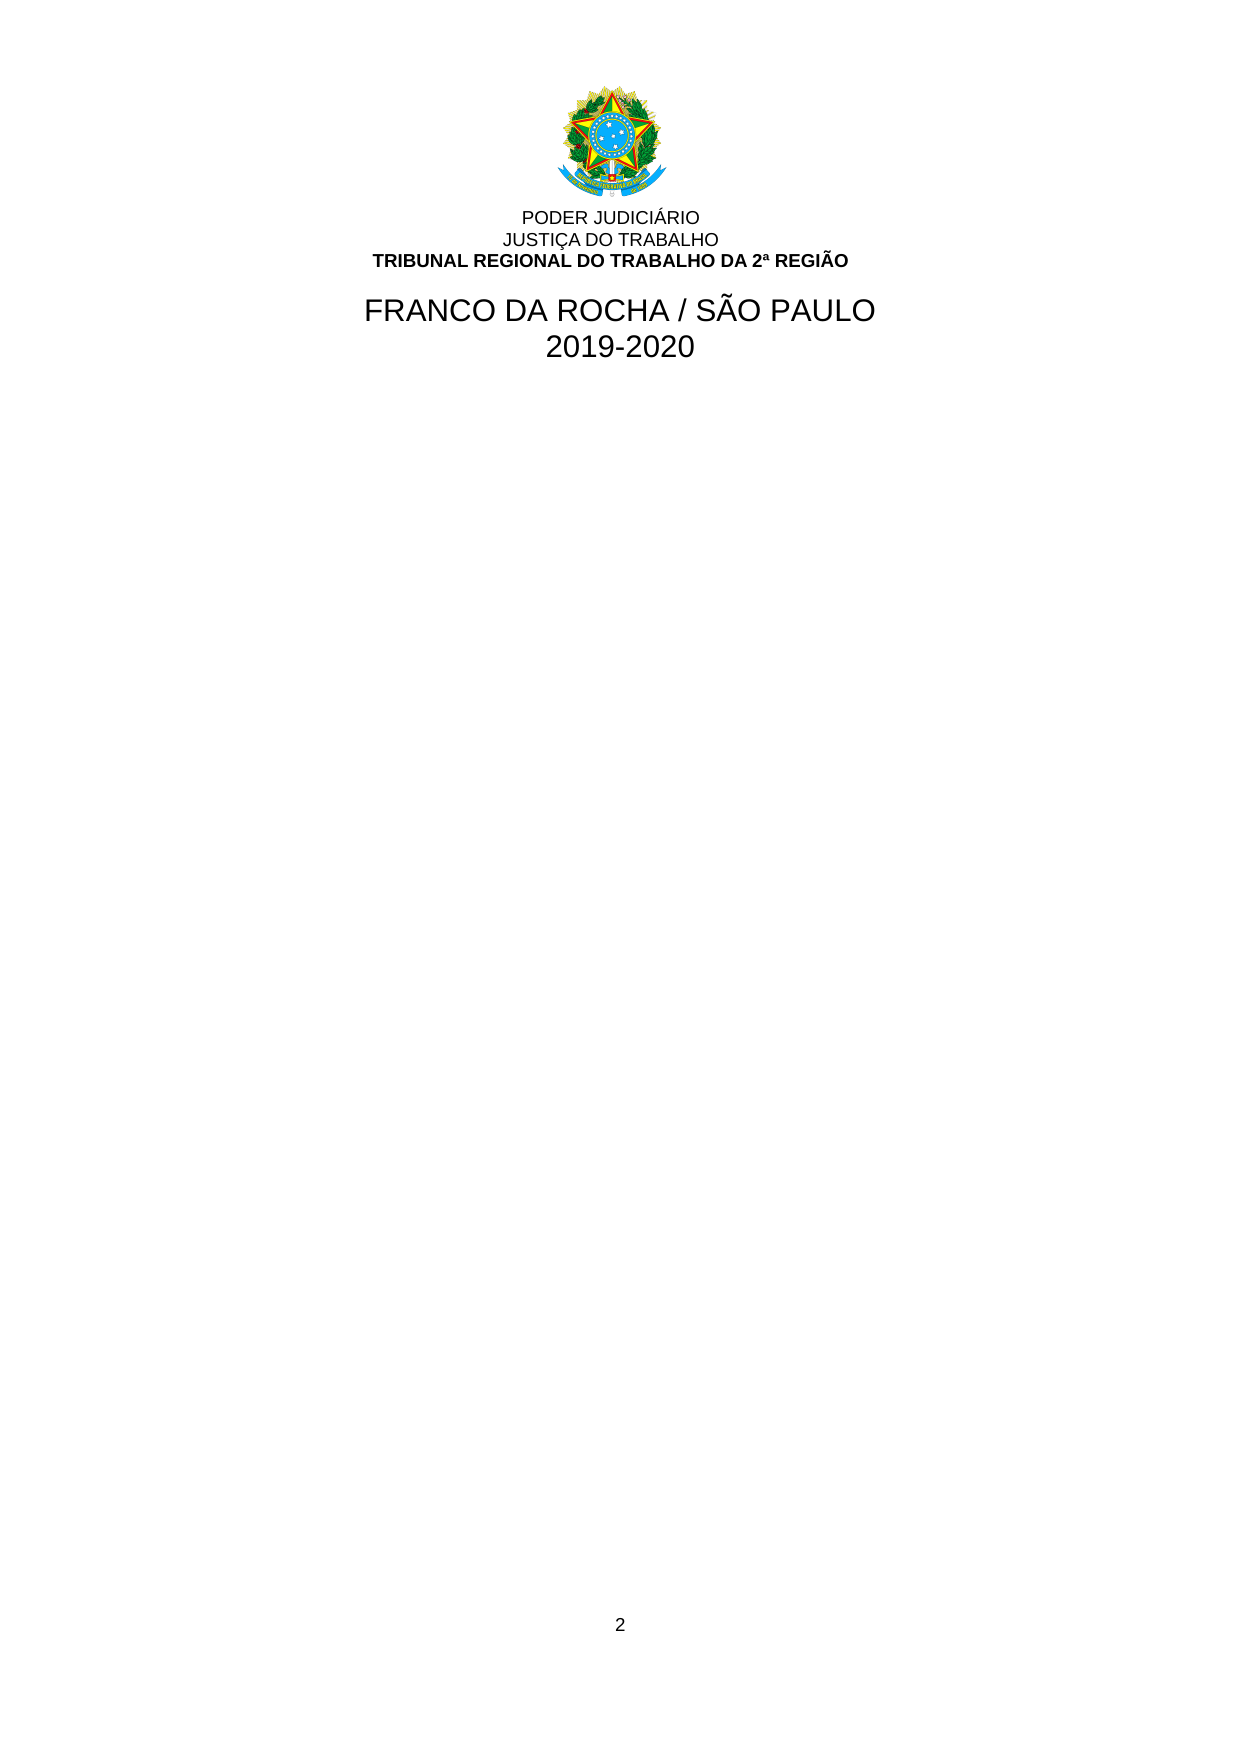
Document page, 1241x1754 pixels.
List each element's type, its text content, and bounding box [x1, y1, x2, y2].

text FRANCO DA ROCHA / SÃO PAULO [118, 292, 1122, 328]
text 2019-2020 [118, 328, 1122, 364]
